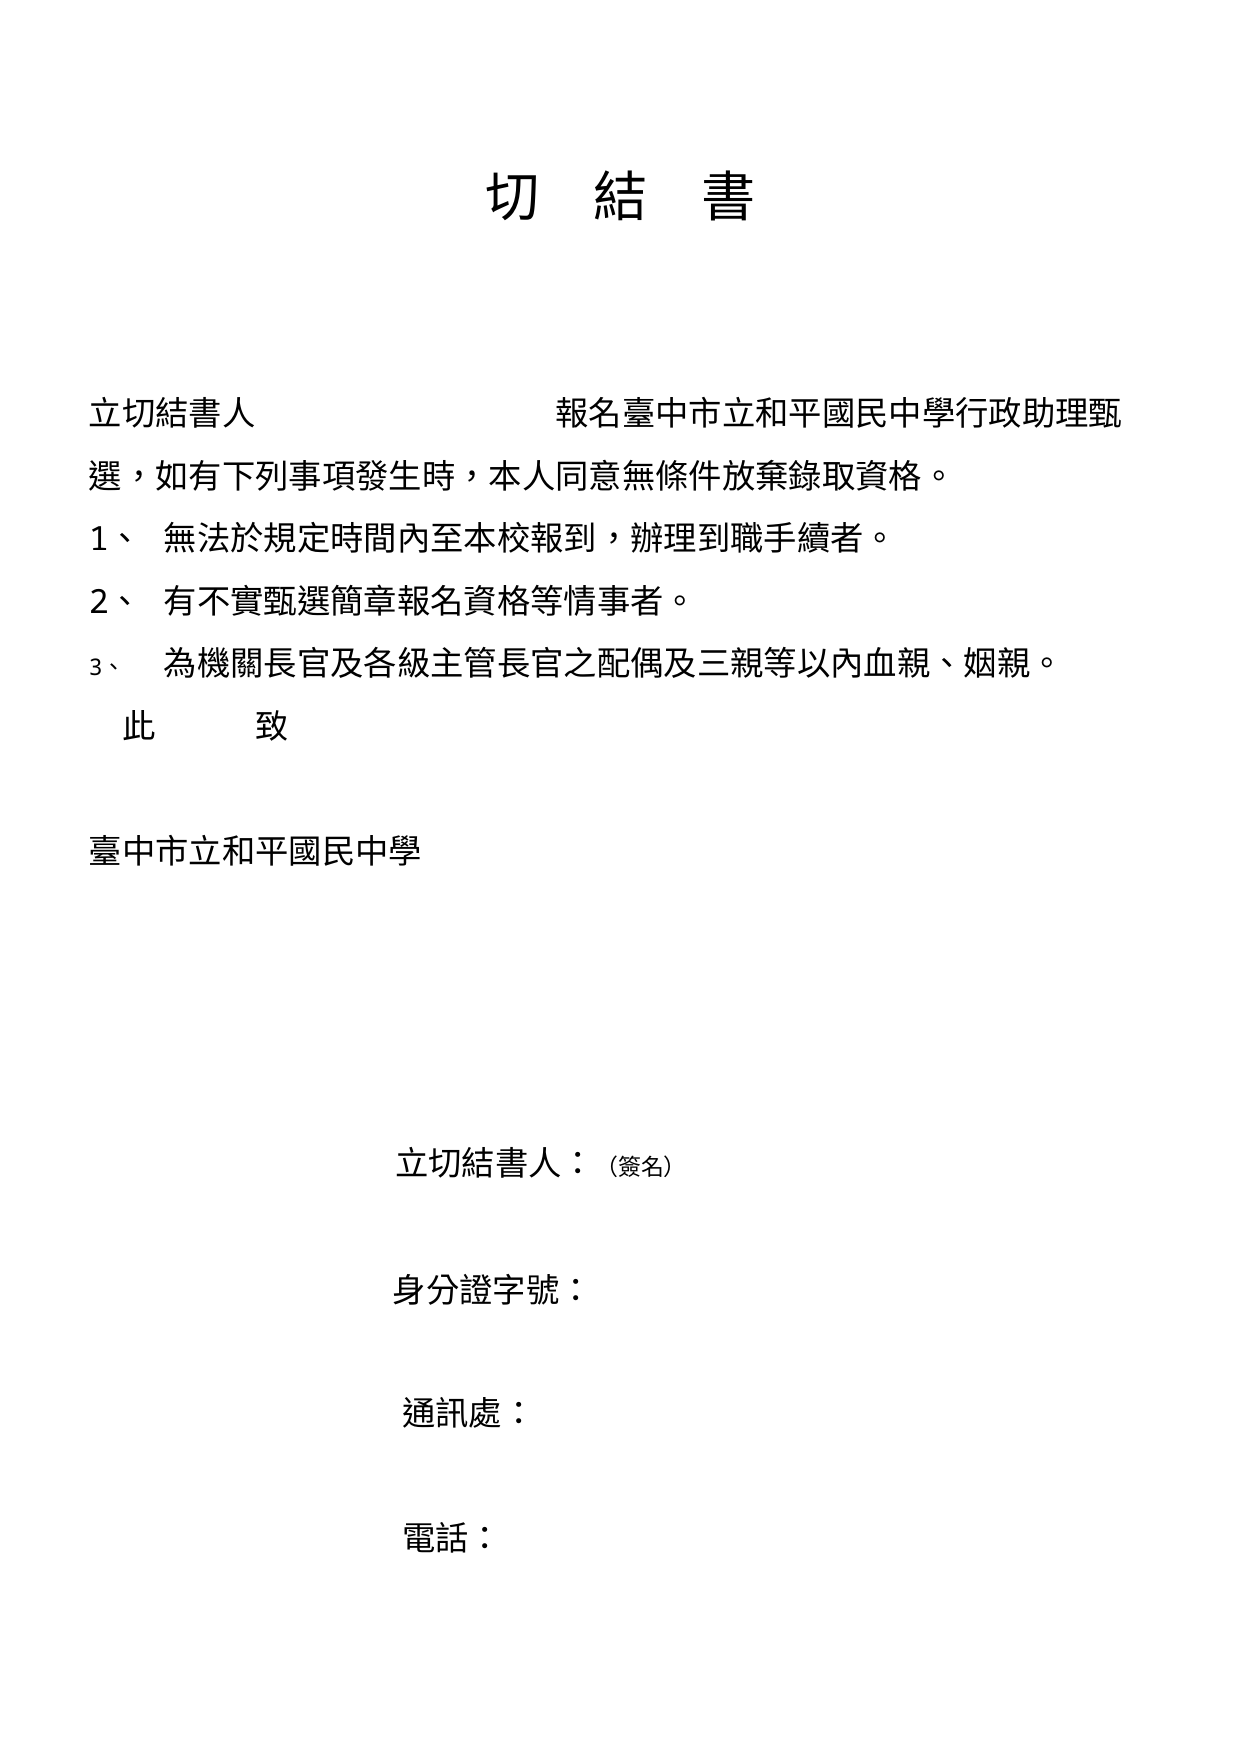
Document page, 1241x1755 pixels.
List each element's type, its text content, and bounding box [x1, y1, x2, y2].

list 無法於規定時間內至本校報到，辦理到職手續者。 [89, 495, 1152, 557]
list 有不實甄選簡章報名資格等情事者。 [89, 557, 1152, 620]
text 臺中市立和平國民中學 [89, 807, 1152, 870]
text 切 結 書 [89, 120, 1152, 245]
text 此 致 [89, 682, 1152, 745]
text 身分證字號： [89, 1245, 1152, 1307]
list 為機關長官及各級主管長官之配偶及三親等以內血親、姻親。 [89, 620, 1152, 682]
text 立切結書人：（簽名） [89, 1120, 1152, 1182]
text 立切結書人 報名臺中市立和平國民中學行政助理甄選，如有下列事項發生時，本人同意無條件放棄錄取資格。 [89, 370, 1152, 495]
text 電話： [89, 1495, 1152, 1557]
text 通訊處： [89, 1370, 1152, 1432]
